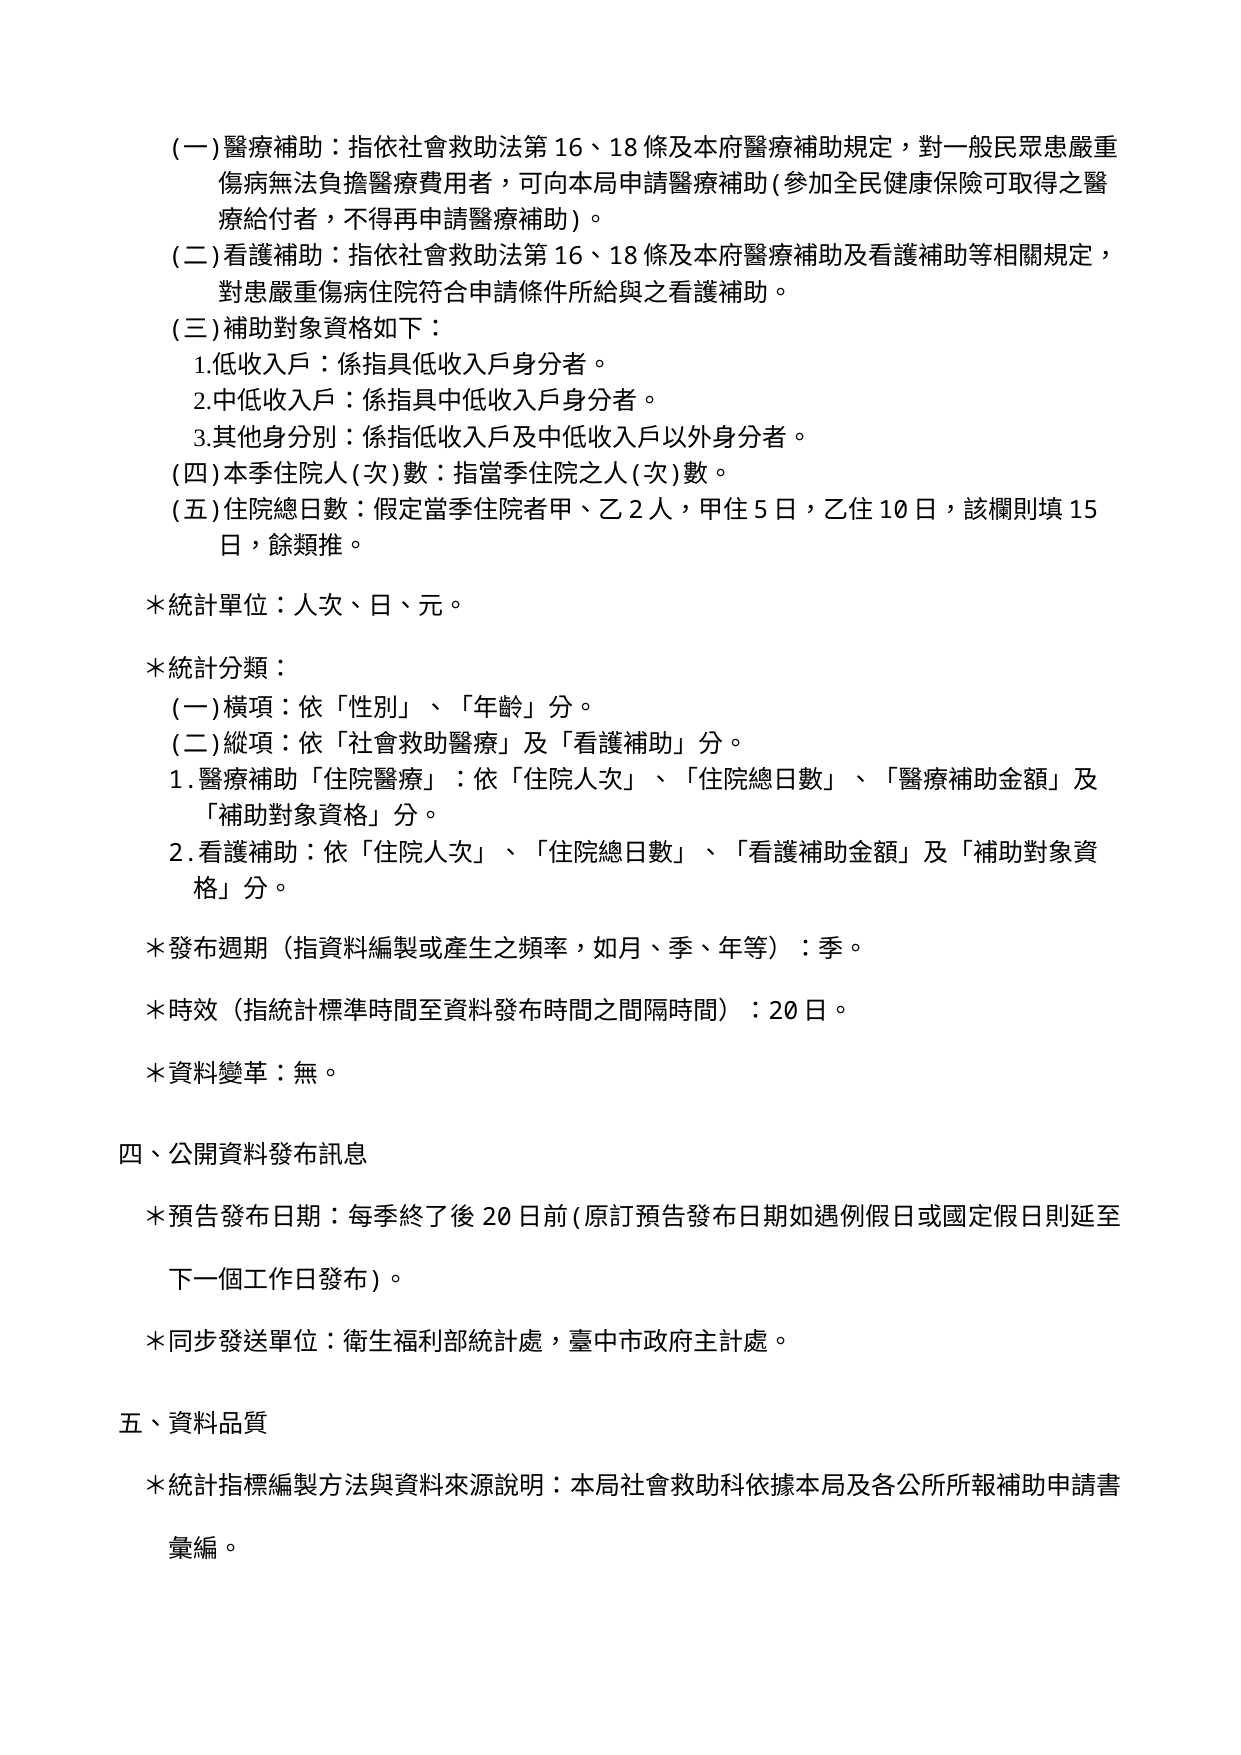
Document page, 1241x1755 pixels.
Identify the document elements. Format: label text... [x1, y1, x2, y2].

text (二)看護補助：指依社會救助法第16、18條及本府醫療補助及看護補助等相關規定，對患嚴重傷病住院符合申請條件所給與之看護補助。 [168, 236, 1122, 308]
text 1.低收入戶：係指具低收入戶身分者。 [193, 344, 1122, 381]
text 1.醫療補助「住院醫療」：依「住院人次」、「住院總日數」、「醫療補助金額」及「補助對象資格」分。 [168, 759, 1122, 832]
text ＊統計單位：人次、日、元。 [143, 562, 1122, 624]
text (二)縱項：依「社會救助醫療」及「看護補助」分。 [168, 723, 1122, 759]
text 四、公開資料發布訊息 [118, 1111, 1122, 1173]
text ＊時效（指統計標準時間至資料發布時間之間隔時間）：20日。 [143, 967, 1122, 1029]
text ＊發布週期（指資料編製或產生之頻率，如月、季、年等）：季。 [143, 904, 1122, 967]
text (一)橫項：依「性別」、「年齡」分。 [168, 687, 1122, 723]
text ＊預告發布日期：每季終了後20日前(原訂預告發布日期如遇例假日或國定假日則延至下一個工作日發布)。 [143, 1173, 1122, 1298]
text 3.其他身分別：係指低收入戶及中低收入戶以外身分者。 [193, 417, 1122, 453]
text ＊資料變革：無。 [143, 1029, 1122, 1092]
text 2.中低收入戶：係指具中低收入戶身分者。 [193, 381, 1122, 417]
text 五、資料品質 [118, 1379, 1122, 1442]
text (三)補助對象資格如下： [168, 308, 1122, 344]
text (四)本季住院人(次)數：指當季住院之人(次)數。 [168, 453, 1122, 489]
text ＊統計分類： [143, 624, 1122, 687]
text ＊統計指標編製方法與資料來源說明：本局社會救助科依據本局及各公所所報補助申請書 彙編。 [143, 1442, 1122, 1567]
text ＊同步發送單位：衛生福利部統計處，臺中市政府主計處。 [143, 1298, 1122, 1361]
text 2.看護補助：依「住院人次」、「住院總日數」、「看護補助金額」及「補助對象資格」分。 [168, 832, 1122, 904]
text (一)醫療補助：指依社會救助法第16、18條及本府醫療補助規定，對一般民眾患嚴重傷病無法負擔醫療費用者，可向本局申請醫療補助(參加全民健康保險可取得之醫療給付者，不得再申請醫療補助)。 [168, 127, 1122, 236]
text (五)住院總日數：假定當季住院者甲、乙2人，甲住5日，乙住10日，該欄則填15日，餘類推。 [168, 489, 1122, 562]
